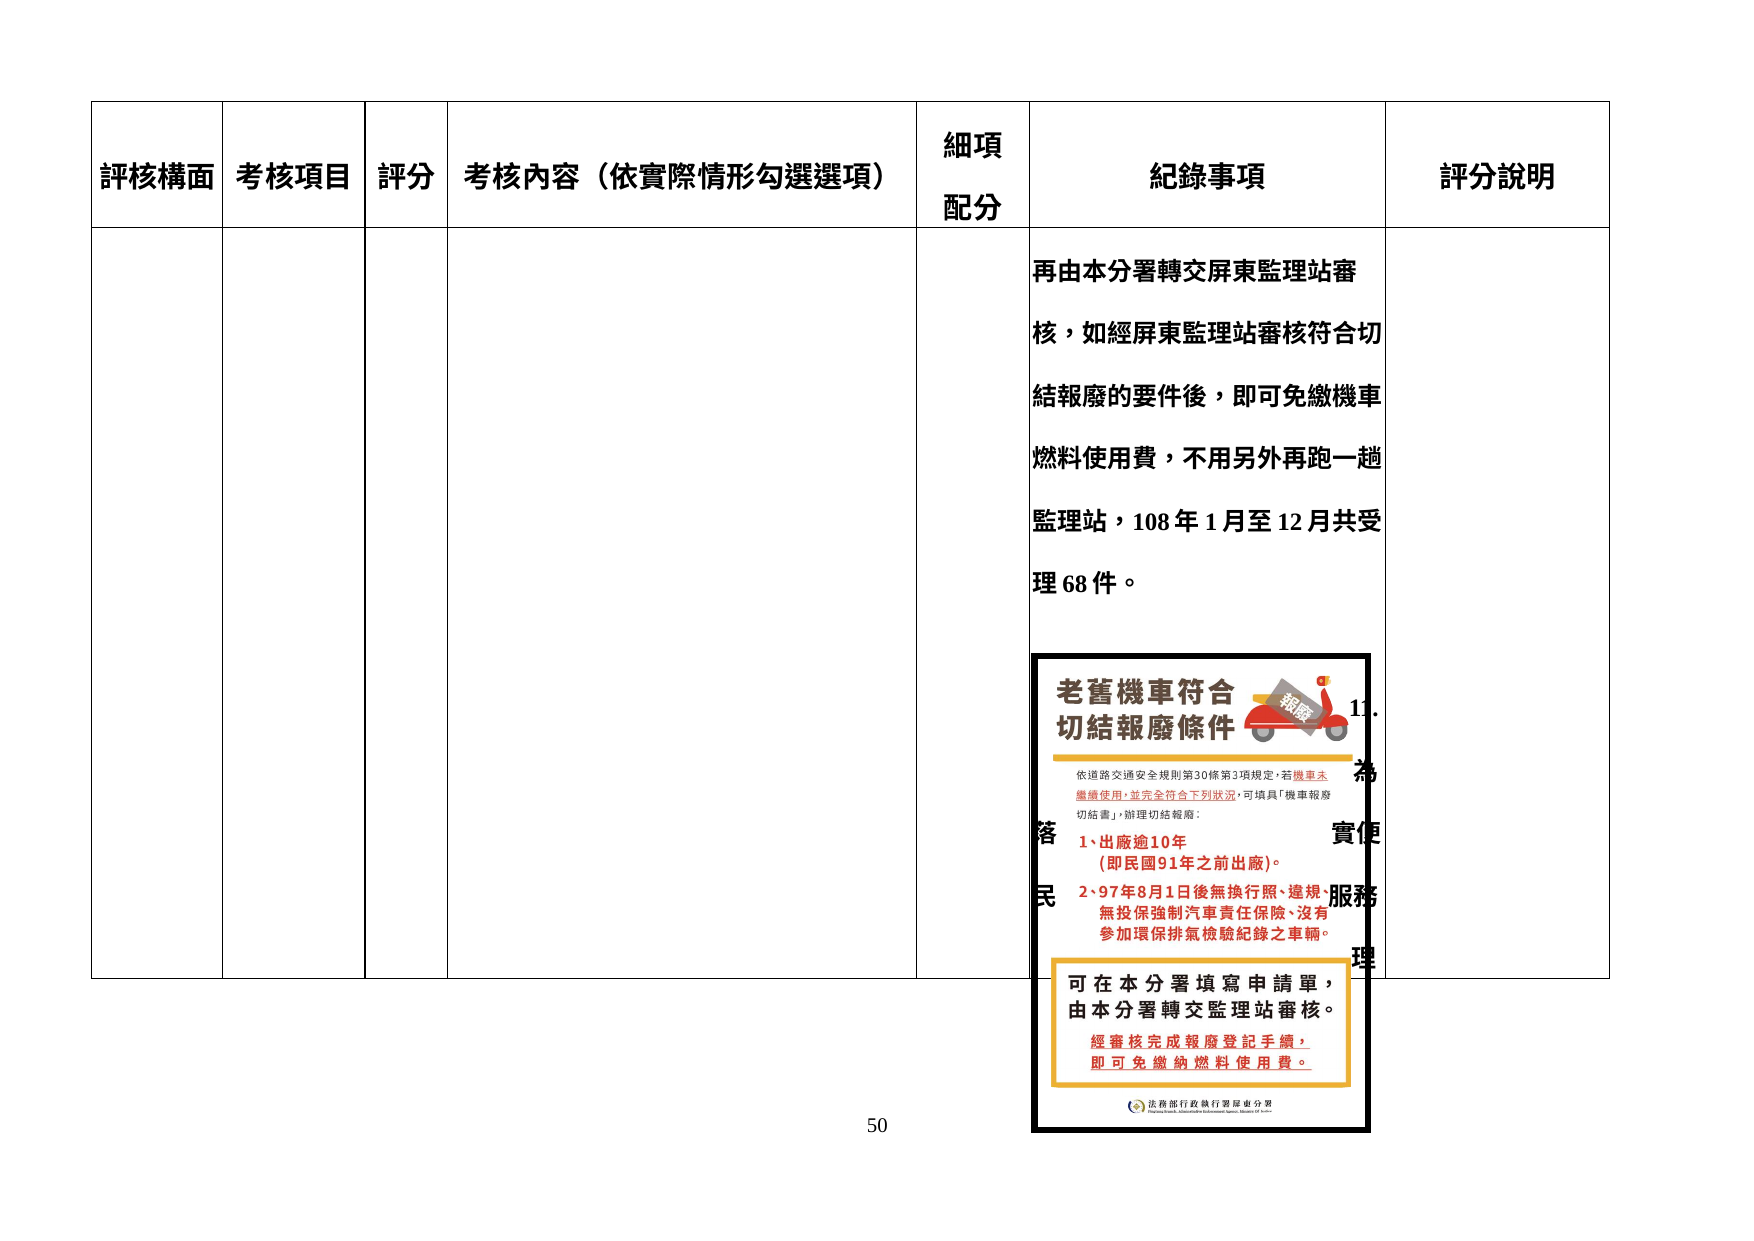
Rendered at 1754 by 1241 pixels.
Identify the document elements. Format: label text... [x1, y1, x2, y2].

table_header 評分說明 [1386, 102, 1609, 227]
table_cell [366, 228, 447, 978]
table_cell [917, 228, 1029, 978]
table_cell 再由本分署轉交屏東監理站審核，如經屏東監理站審核符合切結報廢的要件後，即可免繳機車燃料使用費，不用另外再跑一趟監理站，108年1月至12月共受理68件。 11. 為落實便民服務理 [1030, 228, 1385, 978]
table_header 考核項目 [223, 102, 364, 227]
table_header 評核構面 [92, 102, 222, 227]
table_header 考核內容（依實際情形勾選選項） [448, 102, 916, 227]
table_cell [223, 228, 364, 978]
table_header 細項 配分 [917, 102, 1029, 227]
table_header 評分 [366, 102, 447, 227]
table_cell 應建立業務標準作業流程及處理時限，維持服務措施處理一致性；確保資訊提供、問題回應或申辦案件處理的正確性，並適時檢討改進流程與作業方式。 申辦業務標準作業流程訂定情形(30分) 應提供申辦業務標準作業流程訂定比率及持續檢討情形。 2.服務及時性(40分) 重視民眾申辦案件的處理效率，確保於處理時限內完成。 3.服務人員專業度(30分) 注重服務人員專業度，確保問題回應及 申辦案件處理的正確性。 ■服務人員回應問題正確率達90％以上。 □服務人員回應問題正確率達85％以上。 □服務人員回應問題正確率達80％以上。 □服務人員回應問題正確率達75％以上。 □服務人員回應問題正確率達70％以上。 應提高民眾臨櫃洽公或網站使用的便利性，建置合宜的服務環境，並注重服務人員的禮貌態度；提供民眾易讀、易懂、易用的服務資訊及進度查詢管道，提升服務流程透明度。 服務設施合宜程度(20分) ■除提供「核心設施」外，另備有「一般設施」供民眾使用，且有必要的使用說明與管理，確保設施品質。 □提供「核心設施」供民眾使用，且有必要的使用說明與管理，並定期檢查與充實，確保設施品質。 □提供「核心設施」供民眾使用，且有必要的使用說明與管理，確保設施品質。 網站使用便利性(20分) （1）機關網站應方便瀏覽查詢 （2）提供多元及便利的資訊檢索服務 （3）確保網站內容的正確性及有效連結 服務行為的友善性(30分) ■機關電話禮貌測試結果優良。 （測試分數90分以上） □機關電話禮貌測試結果良好。 （測試分數80分以上） 機關電話禮貌測試結果普通。 （測試分數70分以上） 服務資訊透明度(30分) （1）資訊公開(10分) 主動公開服務相關資訊，如服務項目、業務承辦資訊、相關法規、申辦業務標準作業流程、應備表件、書表範例等。公開資訊應以簡明、易讀易懂及易用之形式呈現，供民眾查閱或運用。 （2）資料開放(10分) 從民眾應用面思考，盤點業務資料，並於結構化及去個資識別化後，採開放格式或應用程式介面方式對外開放，供使用者依需求連結下載及利用，並應定期檢視及更新資料。 （3）案件查詢管道(10分) ■提供現場、電話、網路及其他方式（如APP或QR Code等）。 □提供現場、電話及網路查詢。 □提供現場查詢。 瞭解民眾服務需求，檢討既有服務措施，並運用多元策略，提升服務便捷度(100分) 1.建置單一窗口整合服務 2.減除申辦案件需檢附之書表謄本 3.開發線上申辦或跨平台通用服務 4.其他服務作法 關注服務對象屬性、居住地區差異及數位落差情形，運用多元策略，促進服務可近性(100分) 1.客製化服務 2.專人全程服務 3.主動服務 4.其他服務作法 在不同發展條件下，運用自身優勢或克服劣勢，達成特定服務目標之努力或措施(100分) 突破成長(50分) 機關為完成服務遞送，於考量機關任務、服務對象屬性、資源可運用程度後，積極排除各項不利因素達成服務目標所展現之努力與成效。 優質服務(50分) 機關在其核心業務範疇內，於設定服務目標後，運用多元策略，提出符合機關任務且較現有服務措施具有挑戰性，或符合機關特色且更具吸引力、豐富性之其他服務措施。 1.機關運用多元管道蒐集機關成員意見(50分) 2.檢討及改造內部流程，精實作業，減省不必要的審核及行政程序(50分) 機關內部服務精進機制運作情形、創新服務提案情形及採行率(100分) ■機關能否產生源源不絕的創新服務之關鍵所在是組織內部創新機制及運作。 ■機關應詳細說明內部創新提案機制之建立及運作情形，並確保該機制可常態性持續運轉。 洽公環境適切程度（20分） ■民眾對於機關整體洽公環境的滿意度達85％以上。 □民眾對於機關整體洽公環境的滿意度達75％以上。 □民眾對於機關整體洽公環境的滿意度達65％以上。 洽公服務禮儀滿意度（20分） ■民眾對於洽公服務禮儀的滿意度達85％以上。 □民眾對於洽公服務禮儀的滿意度達75％以上。 □民眾對於洽公服務禮儀的滿意度達65％以上。 洽公服務專業性滿意度（20分） ■民眾對於洽公服務專業性的滿意度達85％以上。 □民眾對於洽公服務專業性的滿意度達75％以上。 □民眾對於洽公服務專業性的滿意度達65％以上。 洽公服務措施滿意度（20分） □民眾對於洽公服務措施的滿意度達85％以上。 ■民眾對於洽公服務措施的滿意度達75％以上。 □民眾對於洽公服務措施的滿意度達65％以上。 內部同仁滿意度（20分） ■內部同仁對於機關的滿意度達85％以上。 □內部同仁對於機關的滿意度達75％以上。 □內部同仁對於機關的滿意度達65％以上。 針對民眾意見、抱怨及陳情等，積極回應，有效協助民眾解決問題(100分) 1.民眾意見回應處理機制 2.民眾意見回應處理情形 3.陳情案件處理滿意度調查 4.陳情案件檢討改善情形 開放參與在基礎服務、服務遞送、服務量能及服務評價等構面不同運用方式(50分) 創新性在基礎服務、服務遞送、服務量能及服務評價等構面不同運用方式(50分) [448, 228, 916, 978]
table_cell [1386, 228, 1609, 978]
table_header 紀錄事項 [1030, 102, 1385, 227]
table_cell [92, 228, 222, 978]
